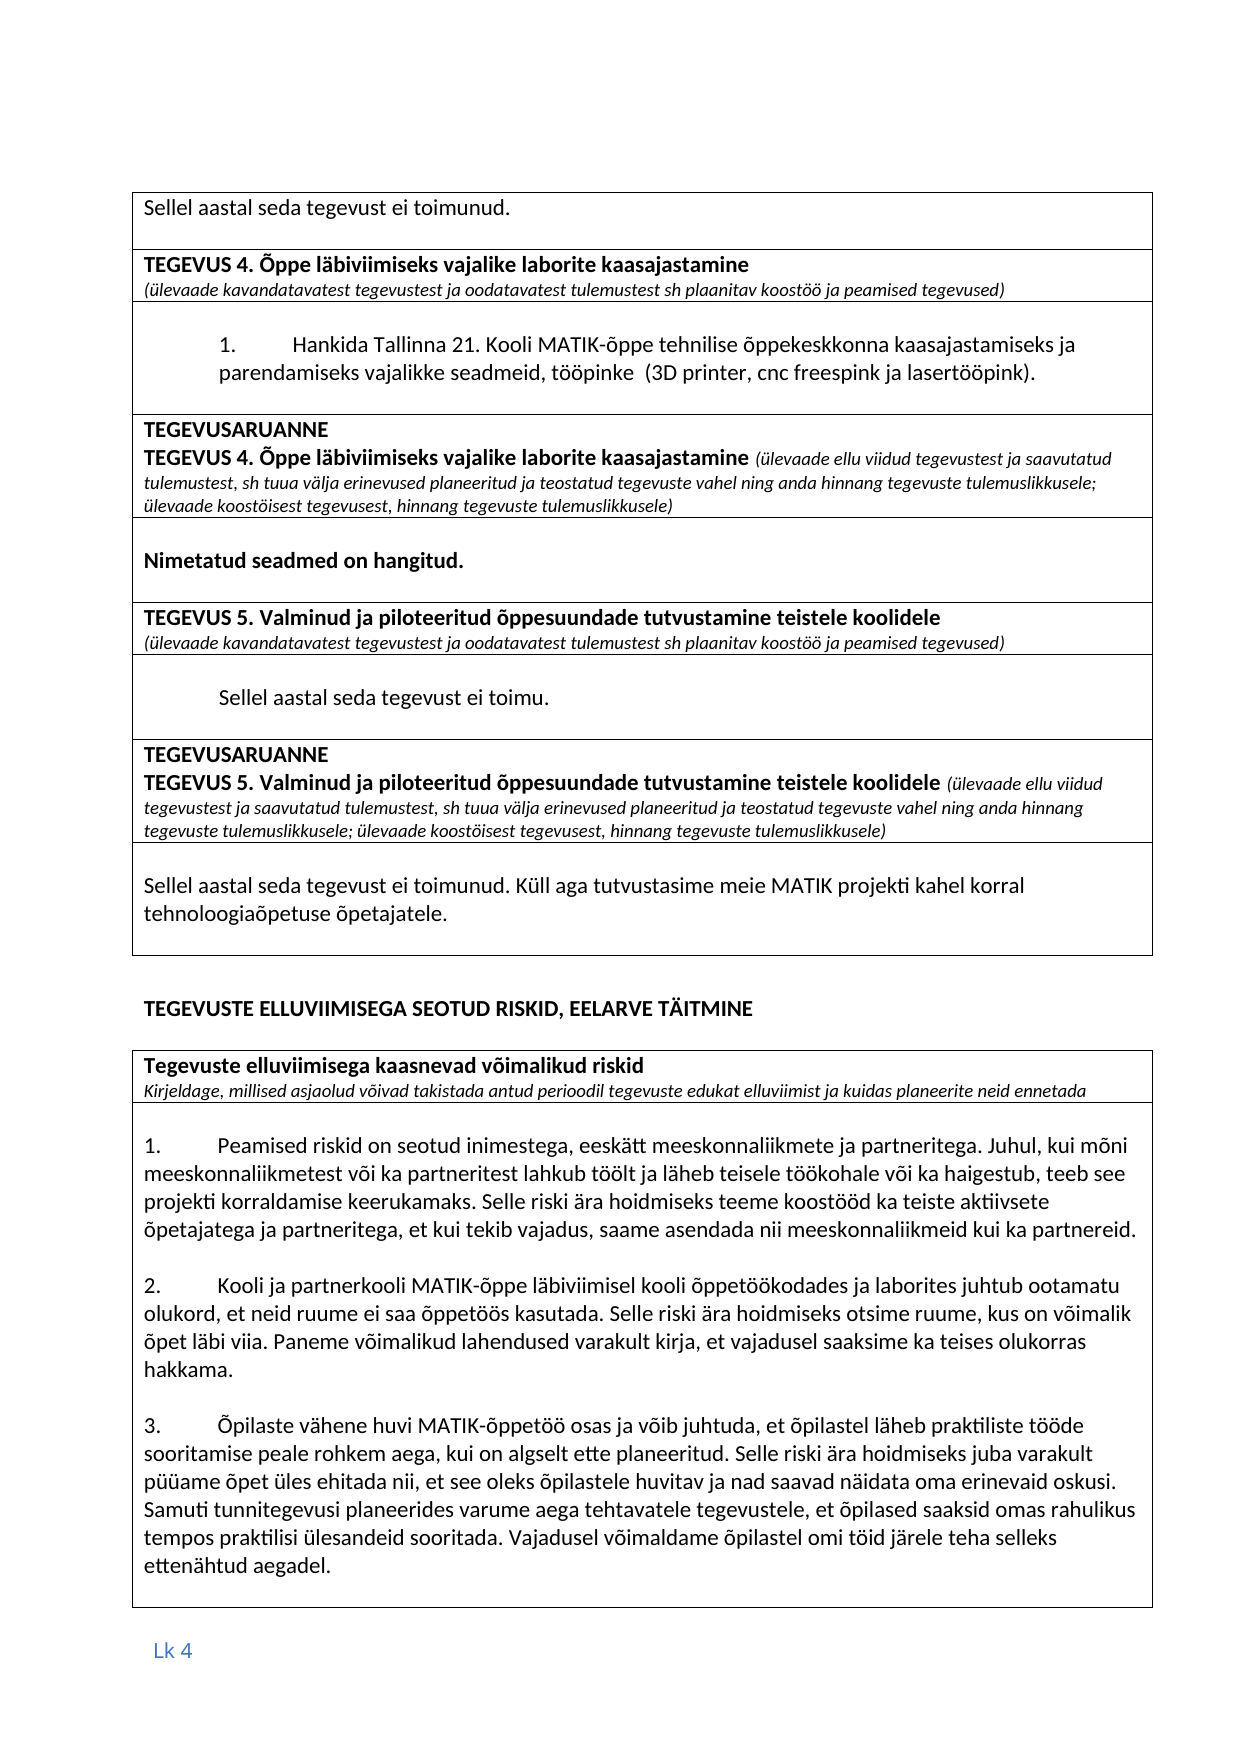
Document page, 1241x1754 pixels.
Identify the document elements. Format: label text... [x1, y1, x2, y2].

table_cell TEGEVUSARUANNE TEGEVUS 5. Valminud ja piloteeritud õppesuundade tutvustamine teistele koolidele (ülevaade ellu viidud tegevustest ja saavutatud tulemustest, sh tuua välja erinevused planeeritud ja teostatud tegevuste vahel ning anda hinnang tegevuste tulemuslikkusele; ülevaade koostöisest tegevusest, hinnang tegevuste tulemuslikkusele) [133, 740, 1152, 842]
table_cell 1. Hankida Tallinna 21. Kooli MATIK-õppe tehnilise õppekeskkonna kaasajastamiseks ja parendamiseks vajalikke seadmeid, tööpinke (3D printer, cnc freespink ja lasertööpink). [133, 302, 1152, 414]
table_cell Tegevuste elluviimisega kaasnevad võimalikud riskid Kirjeldage, millised asjaolud võivad takistada antud perioodil tegevuste edukat elluviimist ja kuidas planeerite neid ennetada [133, 1051, 1152, 1102]
table_cell 1. Peamised riskid on seotud inimestega, eeskätt meeskonnaliikmete ja partneritega. Juhul, kui mõni meeskonnaliikmetest või ka partneritest lahkub töölt ja läheb teisele töökohale või ka haigestub, teeb see projekti korraldamise keerukamaks. Selle riski ära hoidmiseks teeme koostööd ka teiste aktiivsete õpetajatega ja partneritega, et kui tekib vajadus, saame asendada nii meeskonnaliikmeid kui ka partnereid. 2. Kooli ja partnerkooli MATIK-õppe läbiviimisel kooli õppetöökodades ja laborites juhtub ootamatu olukord, et neid ruume ei saa õppetöös kasutada. Selle riski ära hoidmiseks otsime ruume, kus on võimalik õpet läbi viia. Paneme võimalikud lahendused varakult kirja, et vajadusel saaksime ka teises olukorras hakkama. 3. Õpilaste vähene huvi MATIK-õppetöö osas ja võib juhtuda, et õpilastel läheb praktiliste tööde sooritamise peale rohkem aega, kui on algselt ette planeeritud. Selle riski ära hoidmiseks juba varakult püüame õpet üles ehitada nii, et see oleks õpilastele huvitav ja nad saavad näidata oma erinevaid oskusi. Samuti tunnitegevusi planeerides varume aega tehtavatele tegevustele, et õpilased saaksid omas rahulikus tempos praktilisi ülesandeid sooritada. Vajadusel võimaldame õpilastel omi töid järele teha selleks ettenähtud aegadel. [133, 1103, 1152, 1607]
table_cell Nimetatud seadmed on hangitud. [133, 518, 1152, 602]
table_cell Sellel aastal seda tegevust ei toimunud. Küll aga tutvustasime meie MATIK projekti kahel korral tehnoloogiaõpetuse õpetajatele. [133, 843, 1152, 955]
table_cell Sellel aastal seda tegevust ei toimunud. [133, 193, 1152, 249]
table_cell Sellel aastal seda tegevust ei toimu. [133, 655, 1152, 739]
table_cell TEGEVUS 4. Õppe läbiviimiseks vajalike laborite kaasajastamine (ülevaade kavandatavatest tegevustest ja oodatavatest tulemustest sh plaanitav koostöö ja peamised tegevused) [133, 250, 1152, 301]
table_cell TEGEVUS 5. Valminud ja piloteeritud õppesuundade tutvustamine teistele koolidele (ülevaade kavandatavatest tegevustest ja oodatavatest tulemustest sh plaanitav koostöö ja peamised tegevused) [133, 603, 1152, 654]
table_cell TEGEVUSTE ELLUVIIMISEGA SEOTUD RISKID, EELARVE TÄITMINE [133, 956, 1152, 1050]
table_cell TEGEVUSARUANNE TEGEVUS 4. Õppe läbiviimiseks vajalike laborite kaasajastamine (ülevaade ellu viidud tegevustest ja saavutatud tulemustest, sh tuua välja erinevused planeeritud ja teostatud tegevuste vahel ning anda hinnang tegevuste tulemuslikkusele; ülevaade koostöisest tegevusest, hinnang tegevuste tulemuslikkusele) [133, 415, 1152, 517]
